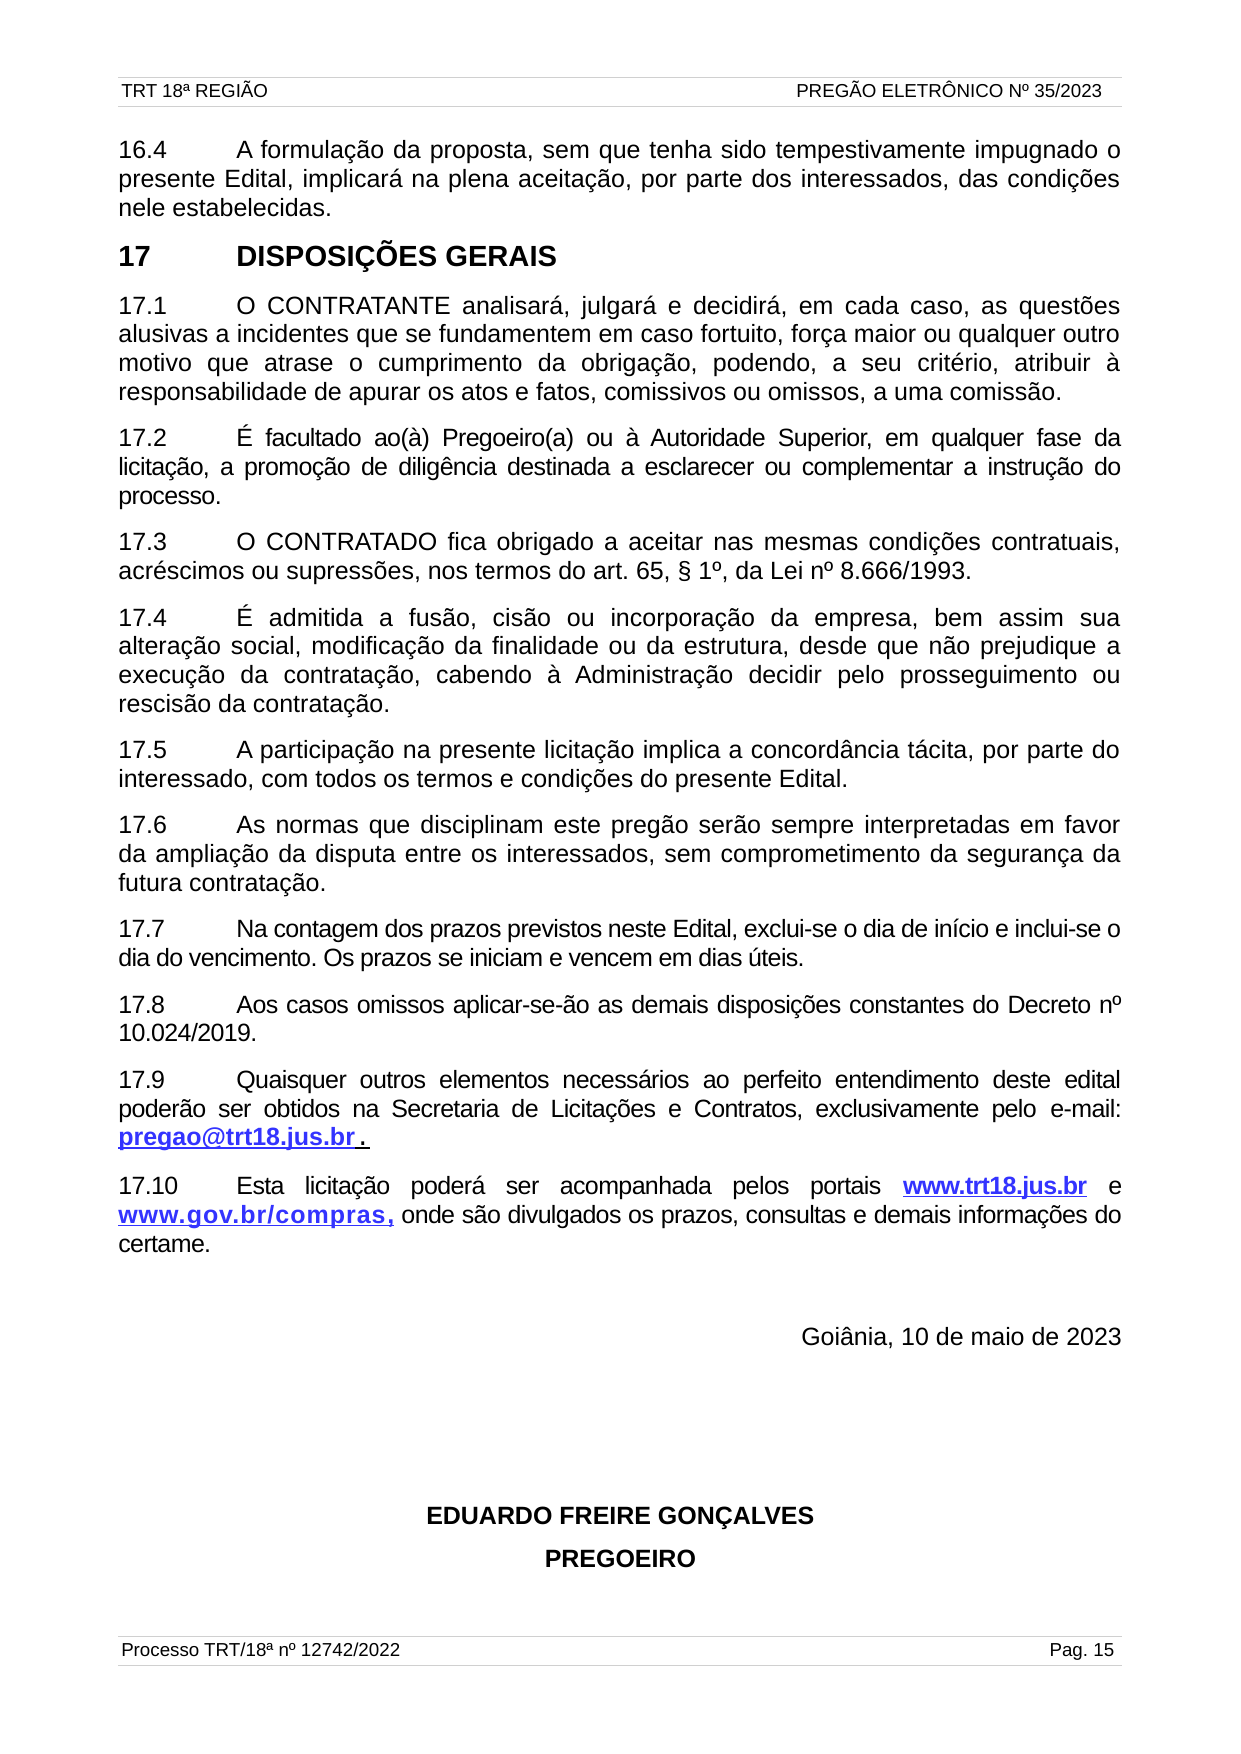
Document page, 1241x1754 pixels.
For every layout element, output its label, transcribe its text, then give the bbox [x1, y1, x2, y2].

text 17.3 O CONTRATADO fica obrigado a aceitar nas mesmas condições contratuais, acréscimos ou supressões, nos termos do art. 65, § 1º, da Lei nº 8.666/1993. [118, 527, 1122, 585]
text EDUARDO FREIRE GONÇALVES [118, 1501, 1122, 1529]
text 17.2 É facultado ao(à) Pregoeiro(a) ou à Autoridade Superior, em qualquer fase da licitação, a promoção de diligência destinada a esclarecer ou complementar a instrução do processo. [118, 423, 1122, 510]
text 17.8 Aos casos omissos aplicar-se-ão as demais disposições constantes do Decreto nº 10.024/2019. [118, 990, 1122, 1047]
text 17.1 O CONTRATANTE analisará, julgará e decidirá, em cada caso, as questões alusivas a incidentes que se fundamentem em caso fortuito, força maior ou qualquer outro motivo que atrase o cumprimento da obrigação, podendo, a seu critério, atribuir à responsabilidade de apurar os atos e fatos, comissivos ou omissos, a uma comissão. [118, 291, 1122, 406]
text 17.5 A participação na presente licitação implica a concordância tácita, por parte do interessado, com todos os termos e condições do presente Edital. [118, 735, 1122, 793]
text Goiânia, 10 de maio de 2023 [118, 1321, 1122, 1350]
text 17 DISPOSIÇÕES GERAIS [118, 239, 1122, 273]
text 17.4 É admitida a fusão, cisão ou incorporação da empresa, bem assim sua alteração social, modificação da finalidade ou da estrutura, desde que não prejudique a execução da contratação, cabendo à Administração decidir pelo prosseguimento ou rescisão da contratação. [118, 603, 1122, 718]
list 17.10 Esta licitação poderá ser acompanhada pelos portais www.trt18.jus.br e www.gov.br/compras, onde são divulgados os prazos, consultas e demais informações do certame. [118, 1171, 1122, 1257]
text 16.4 A formulação da proposta, sem que tenha sido tempestivamente impugnado o presente Edital, implicará na plena aceitação, por parte dos interessados, das condições nele estabelecidas. [118, 136, 1122, 222]
text 17.6 As normas que disciplinam este pregão serão sempre interpretadas em favor da ampliação da disputa entre os interessados, sem comprometimento da segurança da futura contratação. [118, 811, 1122, 897]
list 17.9 Quaisquer outros elementos necessários ao perfeito entendimento deste edital poderão ser obtidos na Secretaria de Licitações e Contratos, exclusivamente pelo e-mail: pregao@trt18.jus.br. [118, 1065, 1122, 1153]
text PREGOEIRO [118, 1544, 1122, 1572]
text 17.7 Na contagem dos prazos previstos neste Edital, exclui-se o dia de início e inclui-se o dia do vencimento. Os prazos se iniciam e vencem em dias úteis. [118, 914, 1122, 972]
